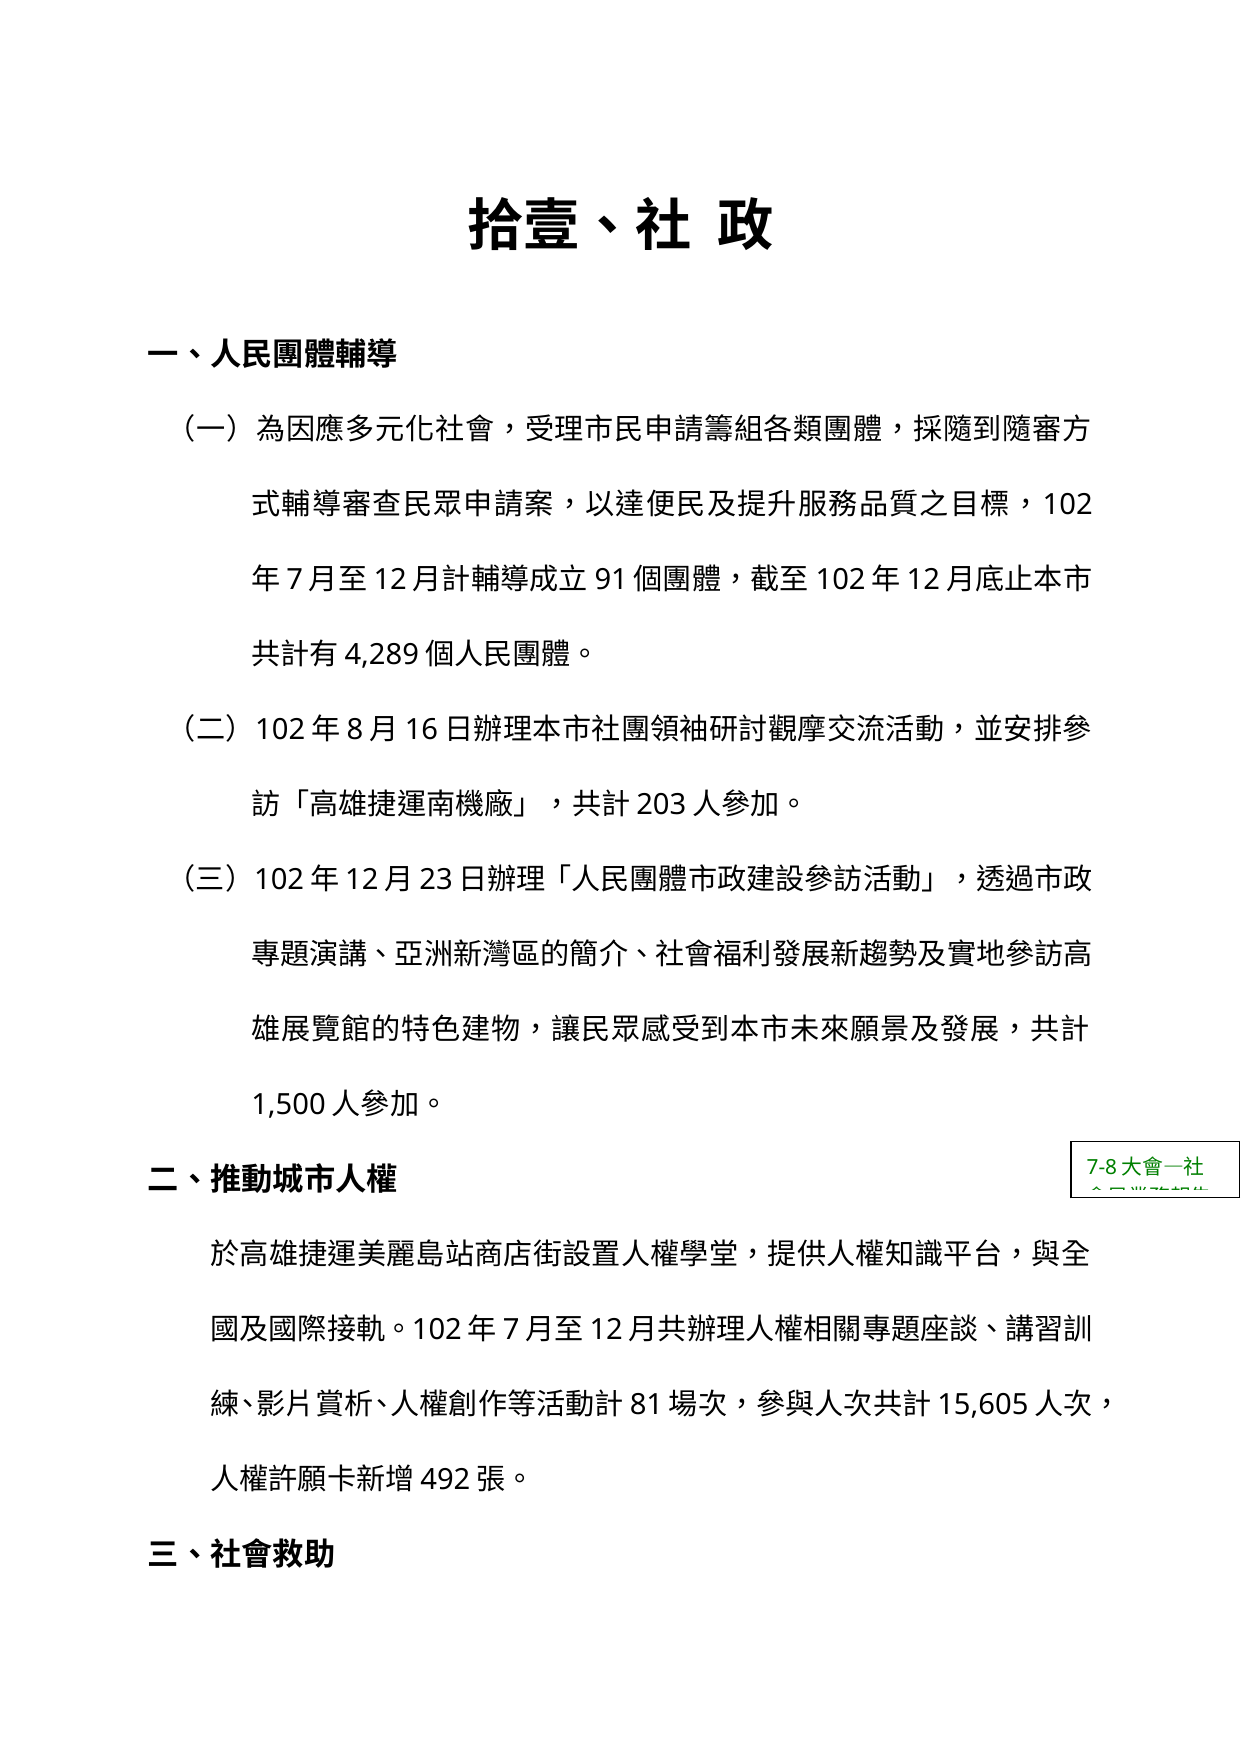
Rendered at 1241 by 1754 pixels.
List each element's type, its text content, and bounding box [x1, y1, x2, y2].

text 於高雄捷運美麗島站商店街設置人權學堂，提供人權知識平台，與全國及國際接軌。102年7月至12月共辦理人權相關專題座談、講習訓練、影片賞析、人權創作等活動計81場次，參與人次共計15,605人次，人權許願卡新增492張。 [210, 1214, 1092, 1514]
text 三、社會救助 [148, 1514, 1092, 1589]
text （一）為因應多元化社會，受理市民申請籌組各類團體，採隨到隨審方式輔導審查民眾申請案，以達便民及提升服務品質之目標，102年7月至12月計輔導成立91個團體，截至102年12月底止本市共計有4,289個人民團體。 [166, 389, 1092, 689]
text 二、推動城市人權 [1072, 1142, 1239, 1197]
text 拾壹、社 政 [148, 164, 1092, 277]
text 7-8大會—社會局業務報告中有關人權是寫{推動人權城市}，請一科卓參 [1086, 1150, 1223, 1189]
text 一、人民團體輔導 [148, 314, 1092, 389]
text （三）102年12月23日辦理「人民團體市政建設參訪活動」，透過市政專題演講、亞洲新灣區的簡介、社會福利發展新趨勢及實地參訪高雄展覽館的特色建物，讓民眾感受到本市未來願景及發展，共計1,500人參加。 [166, 839, 1092, 1139]
text （二）102年8月16日辦理本市社團領袖研討觀摩交流活動，並安排參訪「高雄捷運南機廠」，共計203人參加。 [166, 689, 1092, 839]
text 二、推動城市人權 [148, 1139, 1092, 1214]
